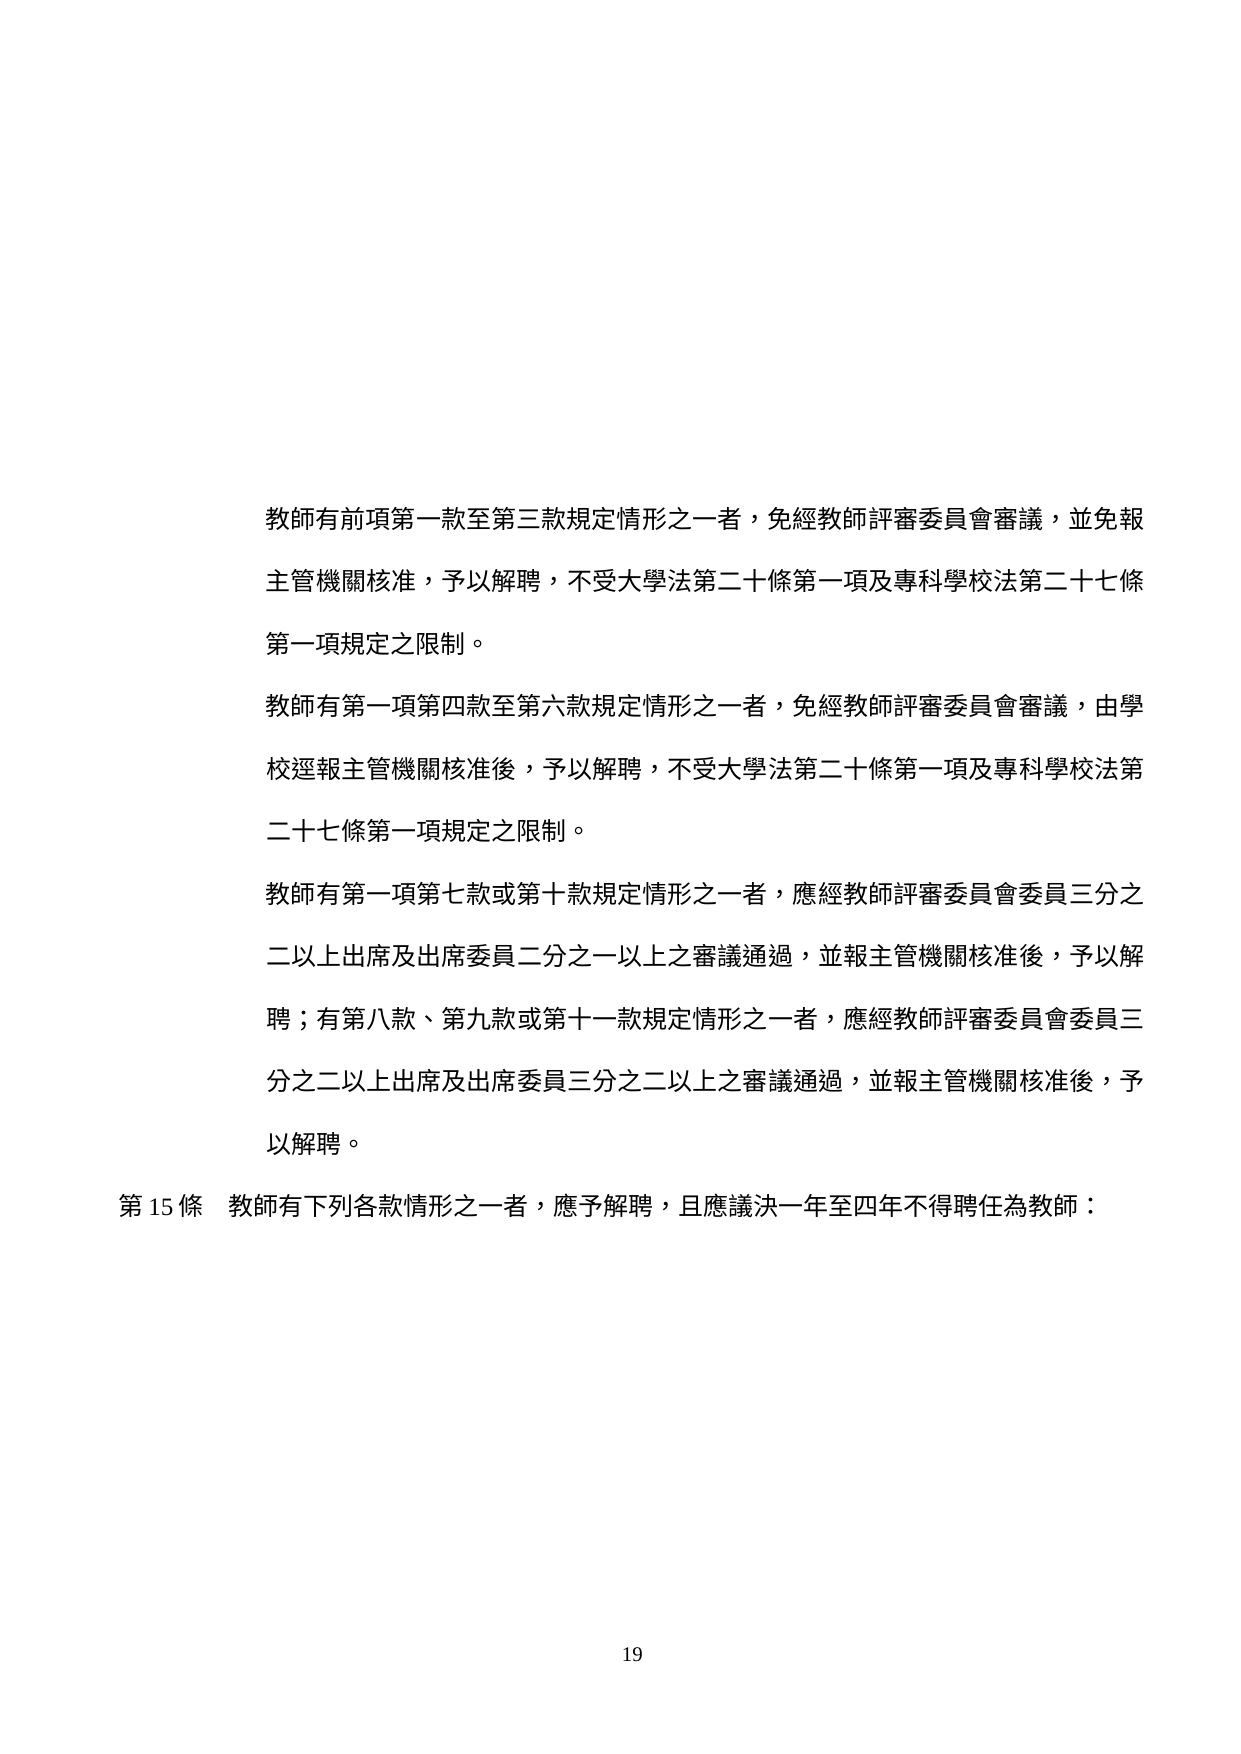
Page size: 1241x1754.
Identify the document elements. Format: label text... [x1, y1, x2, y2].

text 教師有第一項第四款至第六款規定情形之一者，免經教師評審委員會審議，由學校逕報主管機關核准後，予以解聘，不受大學法第二十條第一項及專科學校法第二十七條第一項規定之限制。 [266, 663, 1146, 851]
text 教師有第一項第七款或第十款規定情形之一者，應經教師評審委員會委員三分之二以上出席及出席委員二分之一以上之審議通過，並報主管機關核准後，予以解聘；有第八款、第九款或第十一款規定情形之一者，應經教師評審委員會委員三分之二以上出席及出席委員三分之二以上之審議通過，並報主管機關核准後，予以解聘。 [266, 851, 1146, 1163]
text 第15條 教師有下列各款情形之一者，應予解聘，且應議決一年至四年不得聘任為教師： [118, 1163, 1146, 1226]
text 教師有前項第一款至第三款規定情形之一者，免經教師評審委員會審議，並免報主管機關核准，予以解聘，不受大學法第二十條第一項及專科學校法第二十七條第一項規定之限制。 [265, 476, 1146, 663]
